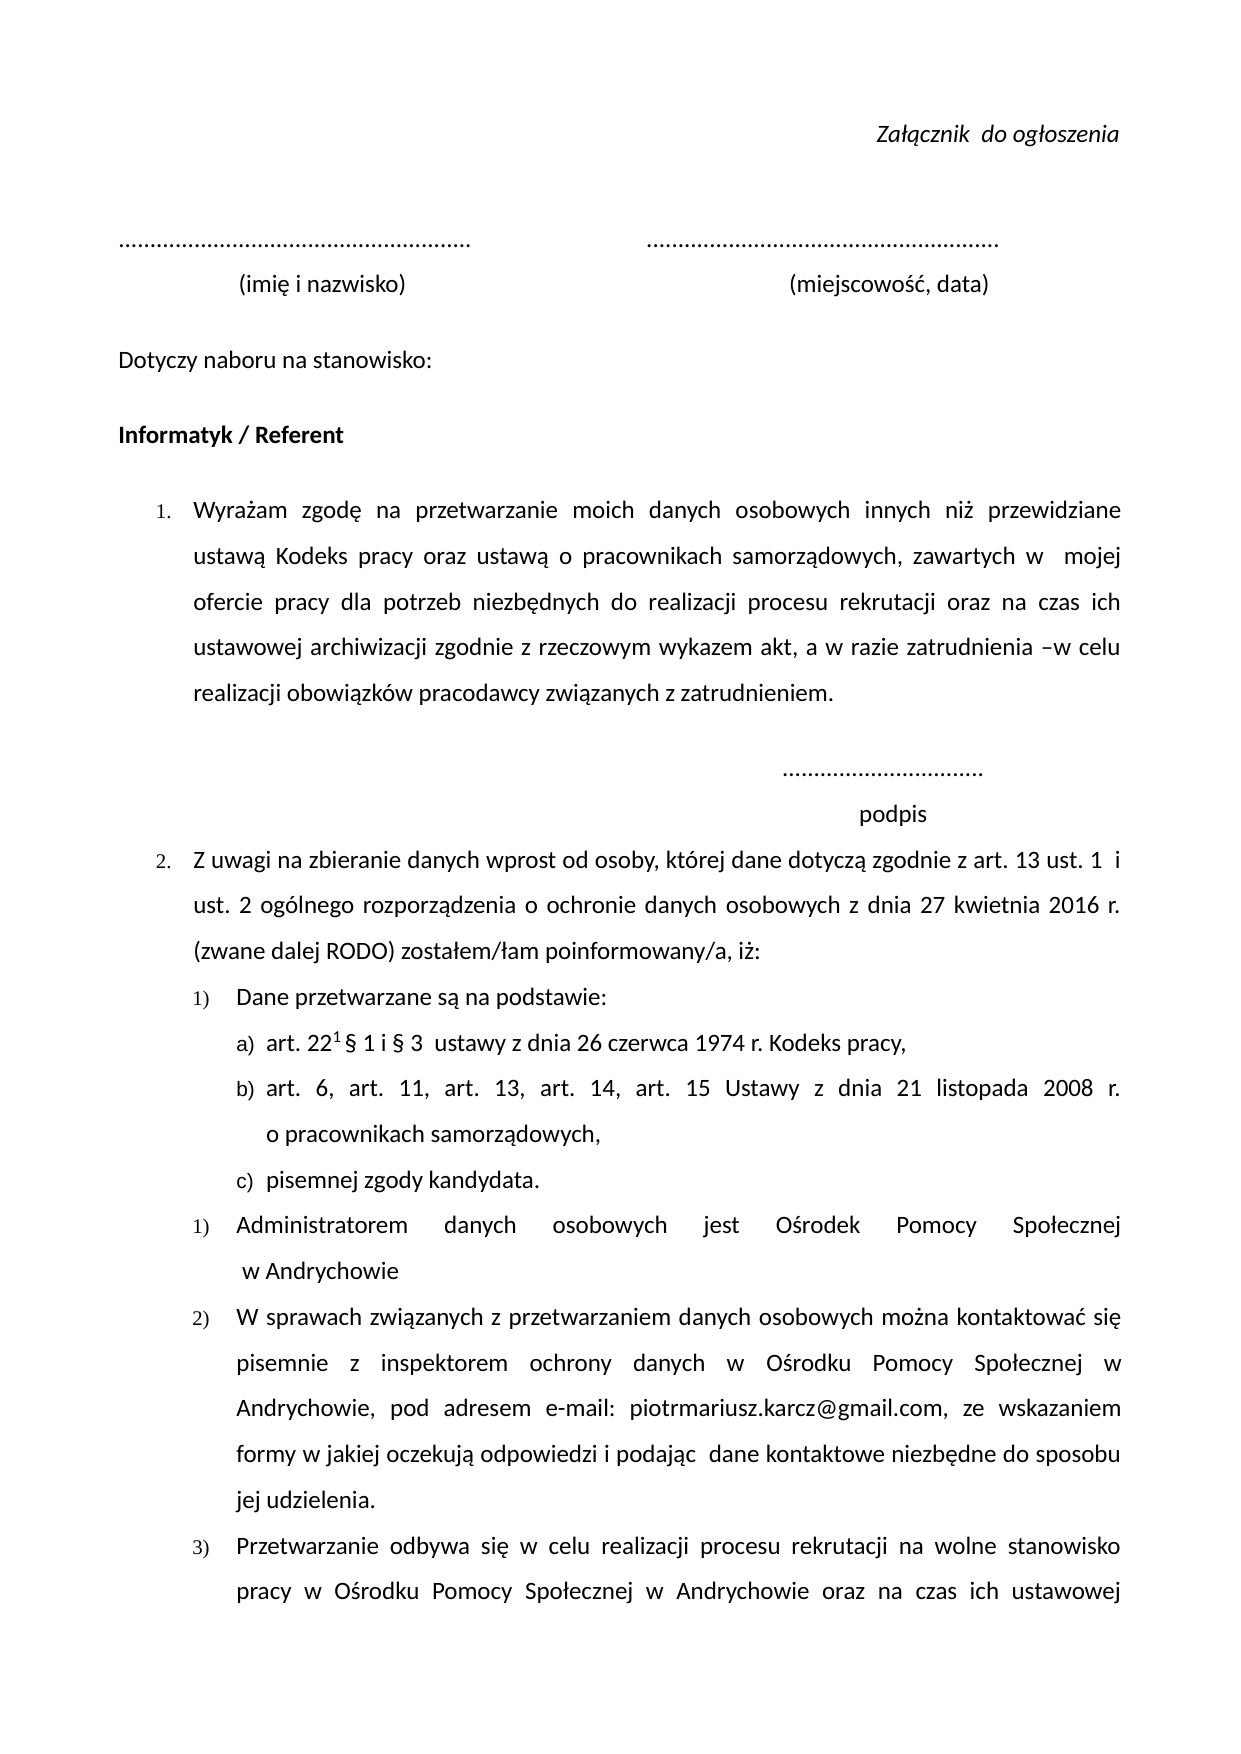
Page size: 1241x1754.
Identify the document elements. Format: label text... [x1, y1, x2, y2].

text Informatyk / Referent [118, 419, 1122, 449]
text Załącznik do ogłoszenia [118, 118, 1122, 149]
list Administratorem danych osobowych jest Ośrodek Pomocy Społecznej w Andrychowie [192, 1210, 1122, 1286]
list Wyrażam zgodę na przetwarzanie moich danych osobowych innych niż przewidziane ustawą Kodeks pracy oraz ustawą o pracownikach samorządowych, zawartych w mojej ofercie pracy dla potrzeb niezbędnych do realizacji procesu rekrutacji oraz na czas ich ustawowej archiwizacji zgodnie z rzeczowym wykazem akt, a w razie zatrudnienia –w celu realizacji obowiązków pracodawcy związanych z zatrudnieniem. [156, 494, 1122, 708]
text ........................................................ ........................................................ [118, 223, 1122, 253]
list Dane przetwarzane są na podstawie: [192, 981, 1122, 1012]
list W sprawach związanych z przetwarzaniem danych osobowych można kontaktować się pisemnie z inspektorem ochrony danych w Ośrodku Pomocy Społecznej w Andrychowie, pod adresem e-mail: piotrmariusz.karcz@gmail.com, ze wskazaniem formy w jakiej oczekują odpowiedzi i podając dane kontaktowe niezbędne do sposobu jej udzielenia. [192, 1301, 1122, 1514]
list pisemnej zgody kandydata. [236, 1164, 1122, 1194]
text podpis [268, 798, 1122, 829]
list Przetwarzanie odbywa się w celu realizacji procesu rekrutacji na wolne stanowisko pracy w Ośrodku Pomocy Społecznej w Andrychowie oraz na czas ich ustawowej [192, 1530, 1122, 1606]
text ................................ [711, 752, 1122, 783]
text Dotyczy naboru na stanowisko: [118, 344, 1122, 374]
list art. 6, art. 11, art. 13, art. 14, art. 15 Ustawy z dnia 21 listopada 2008 r. o pracownikach samorządowych, [236, 1072, 1122, 1149]
list art. 221 § 1 i § 3 ustawy z dnia 26 czerwca 1974 r. Kodeks pracy, [236, 1027, 1122, 1057]
list Z uwagi na zbieranie danych wprost od osoby, której dane dotyczą zgodnie z art. 13 ust. 1 i ust. 2 ogólnego rozporządzenia o ochronie danych osobowych z dnia 27 kwietnia 2016 r. (zwane dalej RODO) zostałem/łam poinformowany/a, iż: [156, 844, 1122, 966]
text (imię i nazwisko) (miejscowość, data) [193, 269, 1122, 299]
